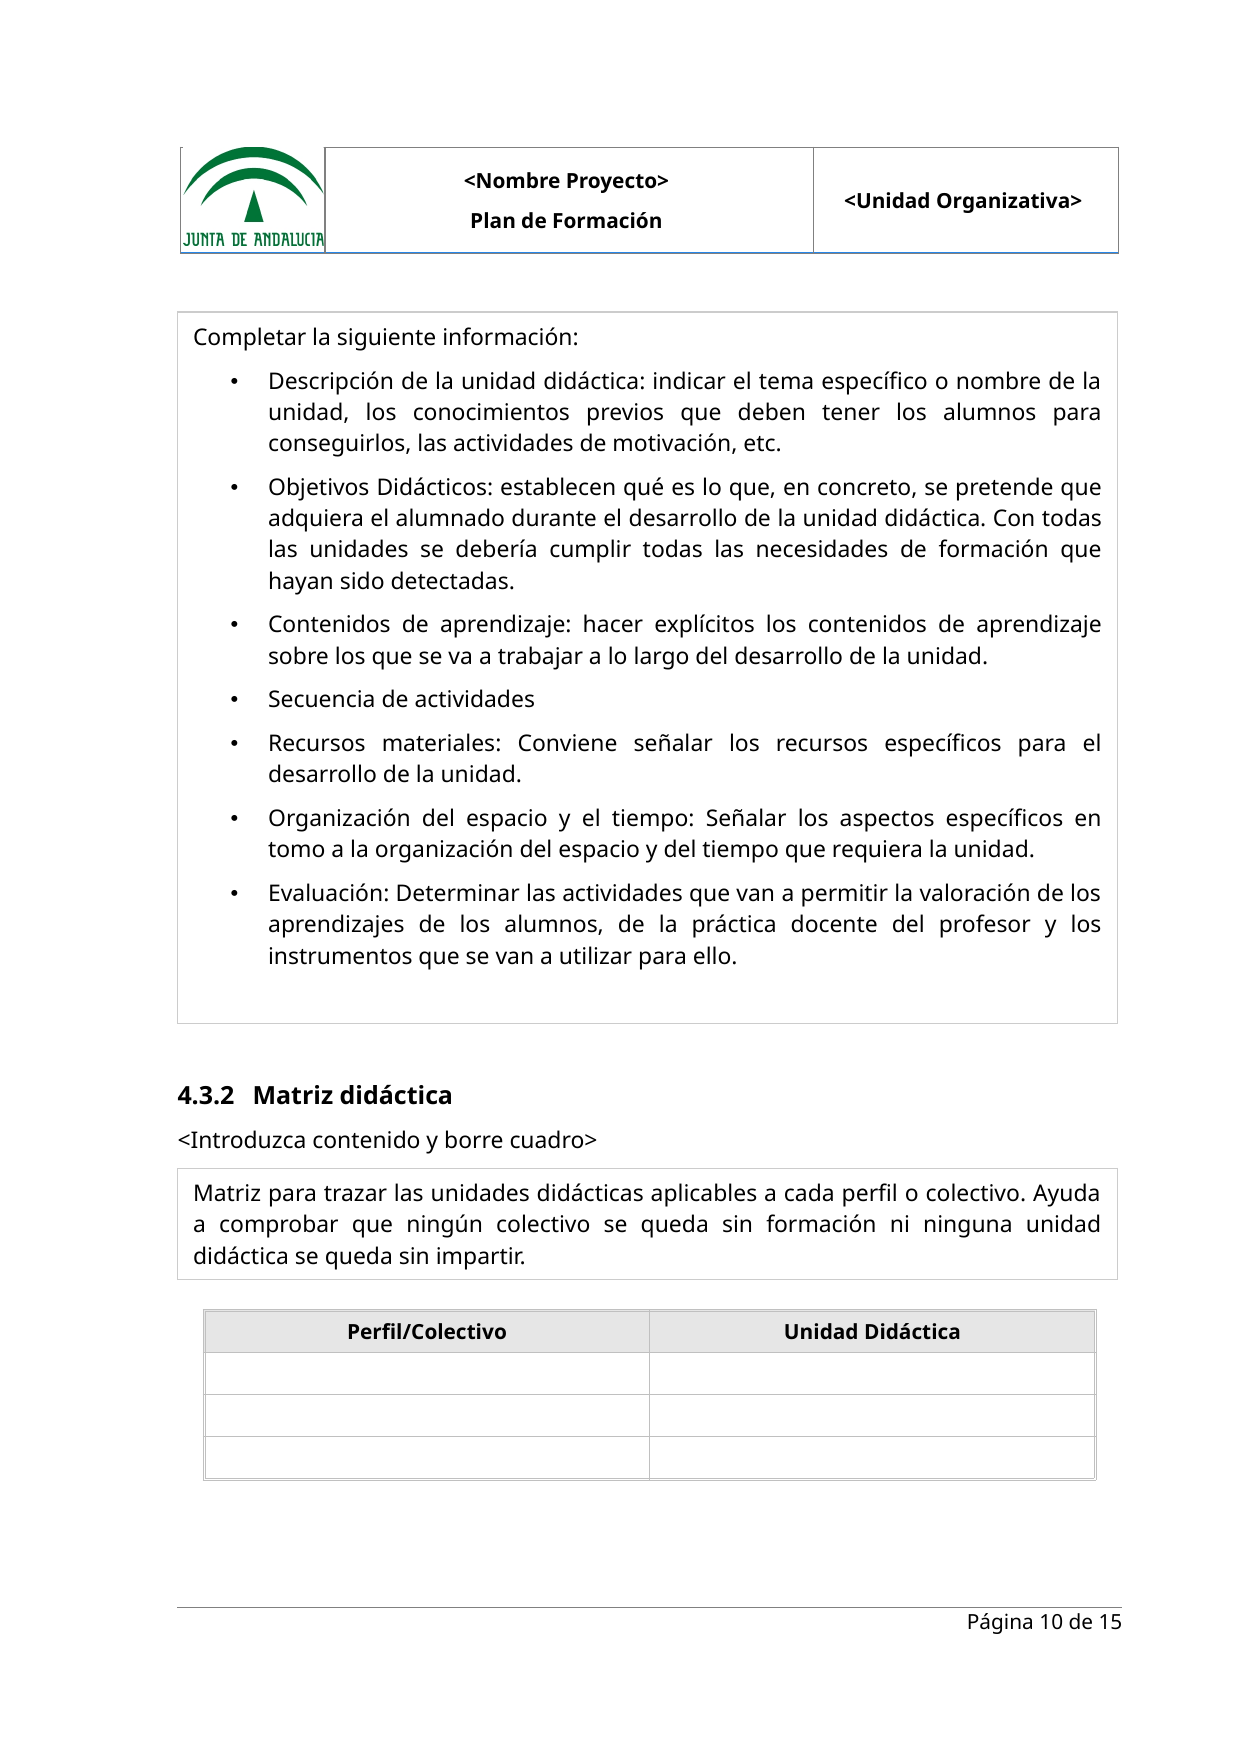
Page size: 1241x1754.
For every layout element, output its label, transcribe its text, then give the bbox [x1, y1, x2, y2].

subtitle Matriz didáctica [177, 1077, 1122, 1111]
text Completar la siguiente información: [193, 321, 1102, 352]
table_cell [650, 1353, 1094, 1394]
list Contenidos de aprendizaje: hacer explícitos los contenidos de aprendizaje sobre los que se va a trabajar a lo largo del desarrollo de la unidad. [230, 608, 1102, 671]
table_cell [650, 1395, 1094, 1436]
table_cell [650, 1437, 1094, 1478]
list Secuencia de actividades [230, 683, 1102, 714]
list Recursos materiales: Conviene señalar los recursos específicos para el desarrollo de la unidad. [230, 727, 1102, 789]
list Organización del espacio y el tiempo: Señalar los aspectos específicos en tomo a la organización del espacio y del tiempo que requiera la unidad. [230, 802, 1102, 864]
picture [183, 147, 324, 246]
text Matriz para trazar las unidades didácticas aplicables a cada perfil o colectivo. Ayuda a comprobar que ningún colectivo se queda sin formación ni ninguna unidad didáctica se queda sin impartir. [193, 1177, 1102, 1271]
table_cell [206, 1395, 649, 1436]
table_cell [206, 1353, 649, 1394]
table_cell [206, 1437, 649, 1478]
list Evaluación: Determinar las actividades que van a permitir la valoración de los aprendizajes de los alumnos, de la práctica docente del profesor y los instrumentos que se van a utilizar para ello. [230, 877, 1102, 971]
table_header Unidad Didáctica [650, 1312, 1094, 1352]
list Descripción de la unidad didáctica: indicar el tema específico o nombre de la unidad, los conocimientos previos que deben tener los alumnos para conseguirlos, las actividades de motivación, etc. [230, 364, 1102, 458]
table_header Perfil/Colectivo [206, 1312, 649, 1352]
text <Introduzca contenido y borre cuadro> [177, 1124, 1122, 1155]
list Objetivos Didácticos: establecen qué es lo que, en concreto, se pretende que adquiera el alumnado durante el desarrollo de la unidad didáctica. Con todas las unidades se debería cumplir todas las necesidades de formación que hayan sido detectadas. [230, 471, 1102, 596]
